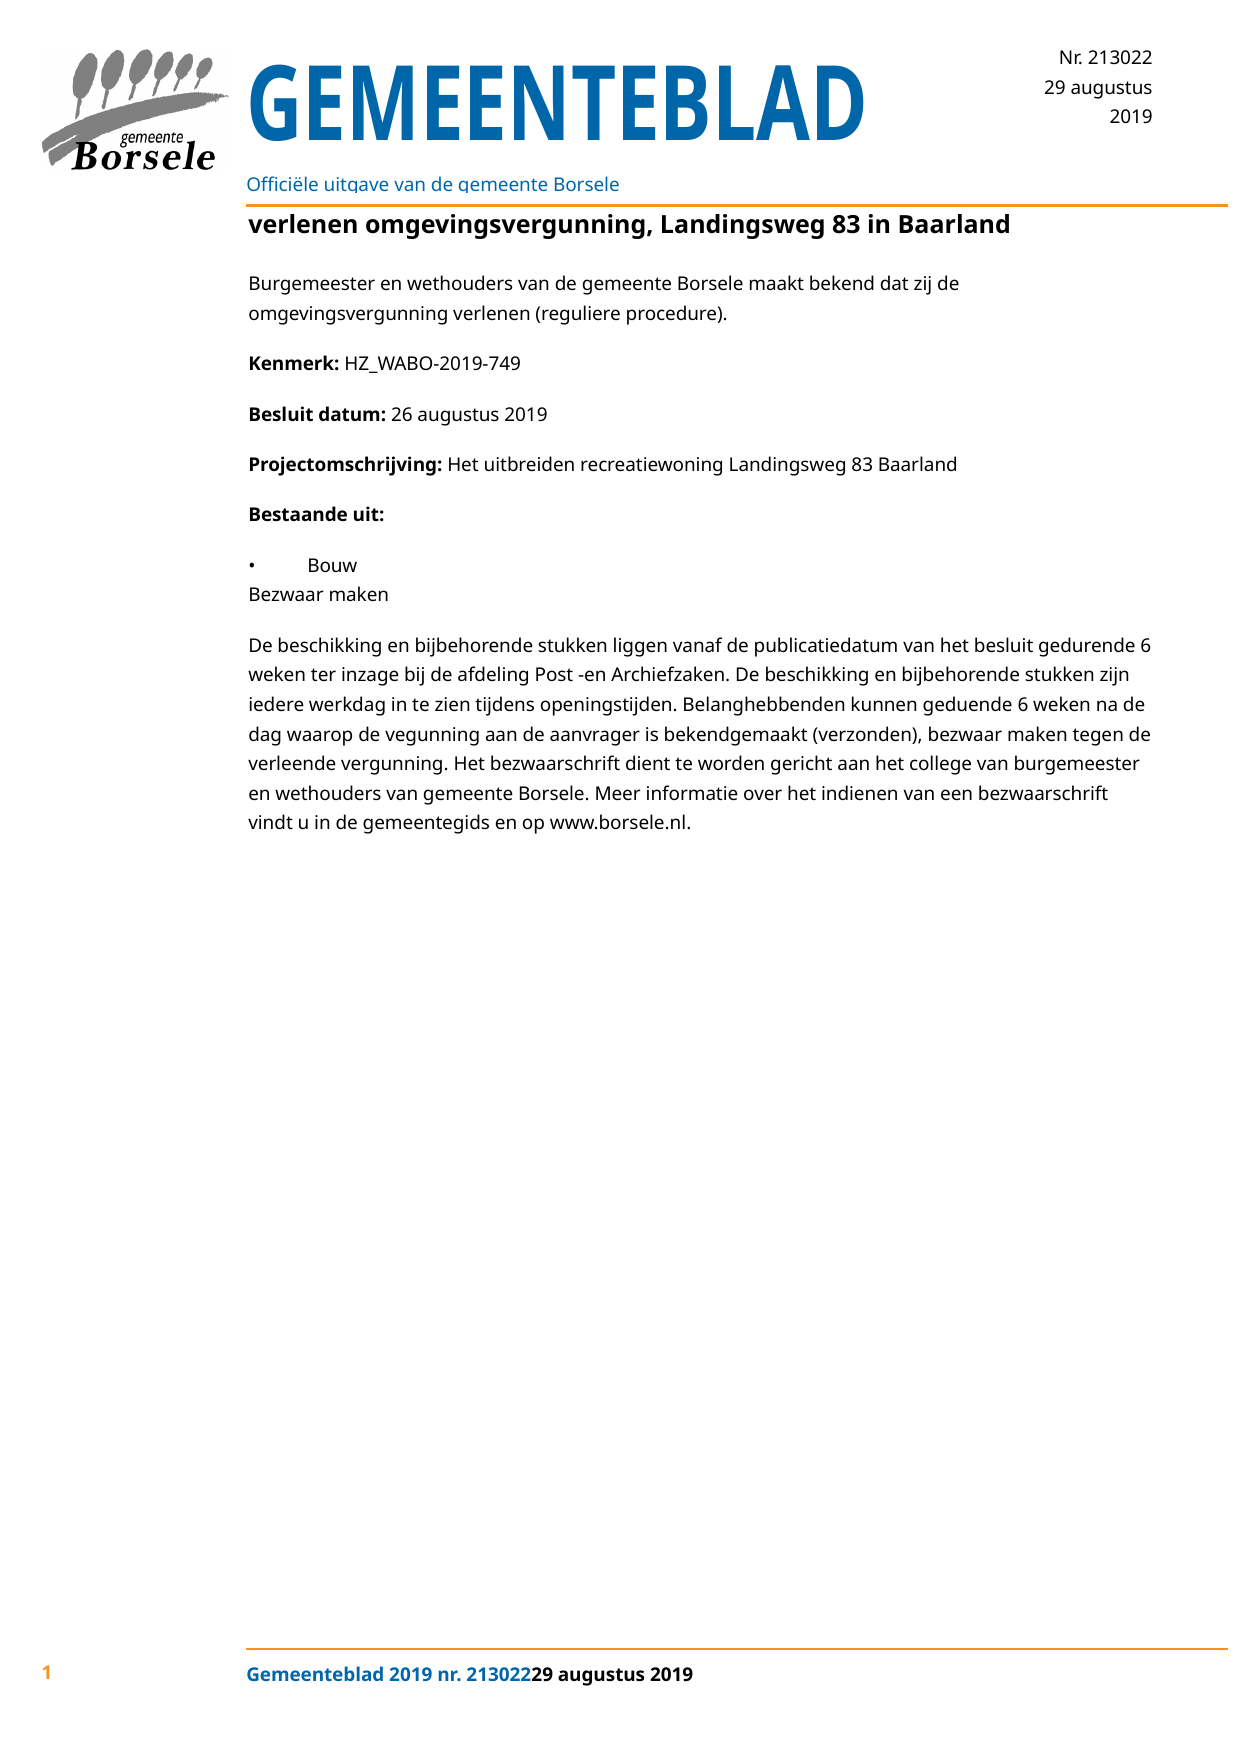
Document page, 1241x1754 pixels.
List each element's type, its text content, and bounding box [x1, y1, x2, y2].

text Bestaande uit: [248, 502, 1152, 527]
text Kenmerk: HZ_WABO-2019-749 [248, 350, 1152, 376]
text Bezwaar maken [248, 582, 1152, 607]
text Burgemeester en wethouders van de gemeente Borsele maakt bekend dat zij de omgevingsvergunning verlenen (reguliere procedure). [248, 270, 1152, 326]
list Bouw [248, 552, 1152, 578]
text verlenen omgevingsvergunning, Landingsweg 83 in Baarland [248, 207, 1152, 241]
text Besluit datum: 26 augustus 2019 [248, 401, 1152, 426]
picture [41, 47, 231, 172]
text Projectomschrijving: Het uitbreiden recreatiewoning Landingsweg 83 Baarland [248, 451, 1152, 477]
text De beschikking en bijbehorende stukken liggen vanaf de publicatiedatum van het besluit gedurende 6 weken ter inzage bij de afdeling Post -en Archiefzaken. De beschikking en bijbehorende stukken zijn iedere werkdag in te zien tijdens openingstijden. Belanghebbenden kunnen geduende 6 weken na de dag waarop de vegunning aan de aanvrager is bekendgemaakt (verzonden), bezwaar maken tegen de verleende vergunning. Het bezwaarschrift dient te worden gericht aan het college van burgemeester en wethouders van gemeente Borsele. Meer informatie over het indienen van een bezwaarschrift vindt u in de gemeentegids en op www.borsele.nl. [248, 632, 1152, 835]
